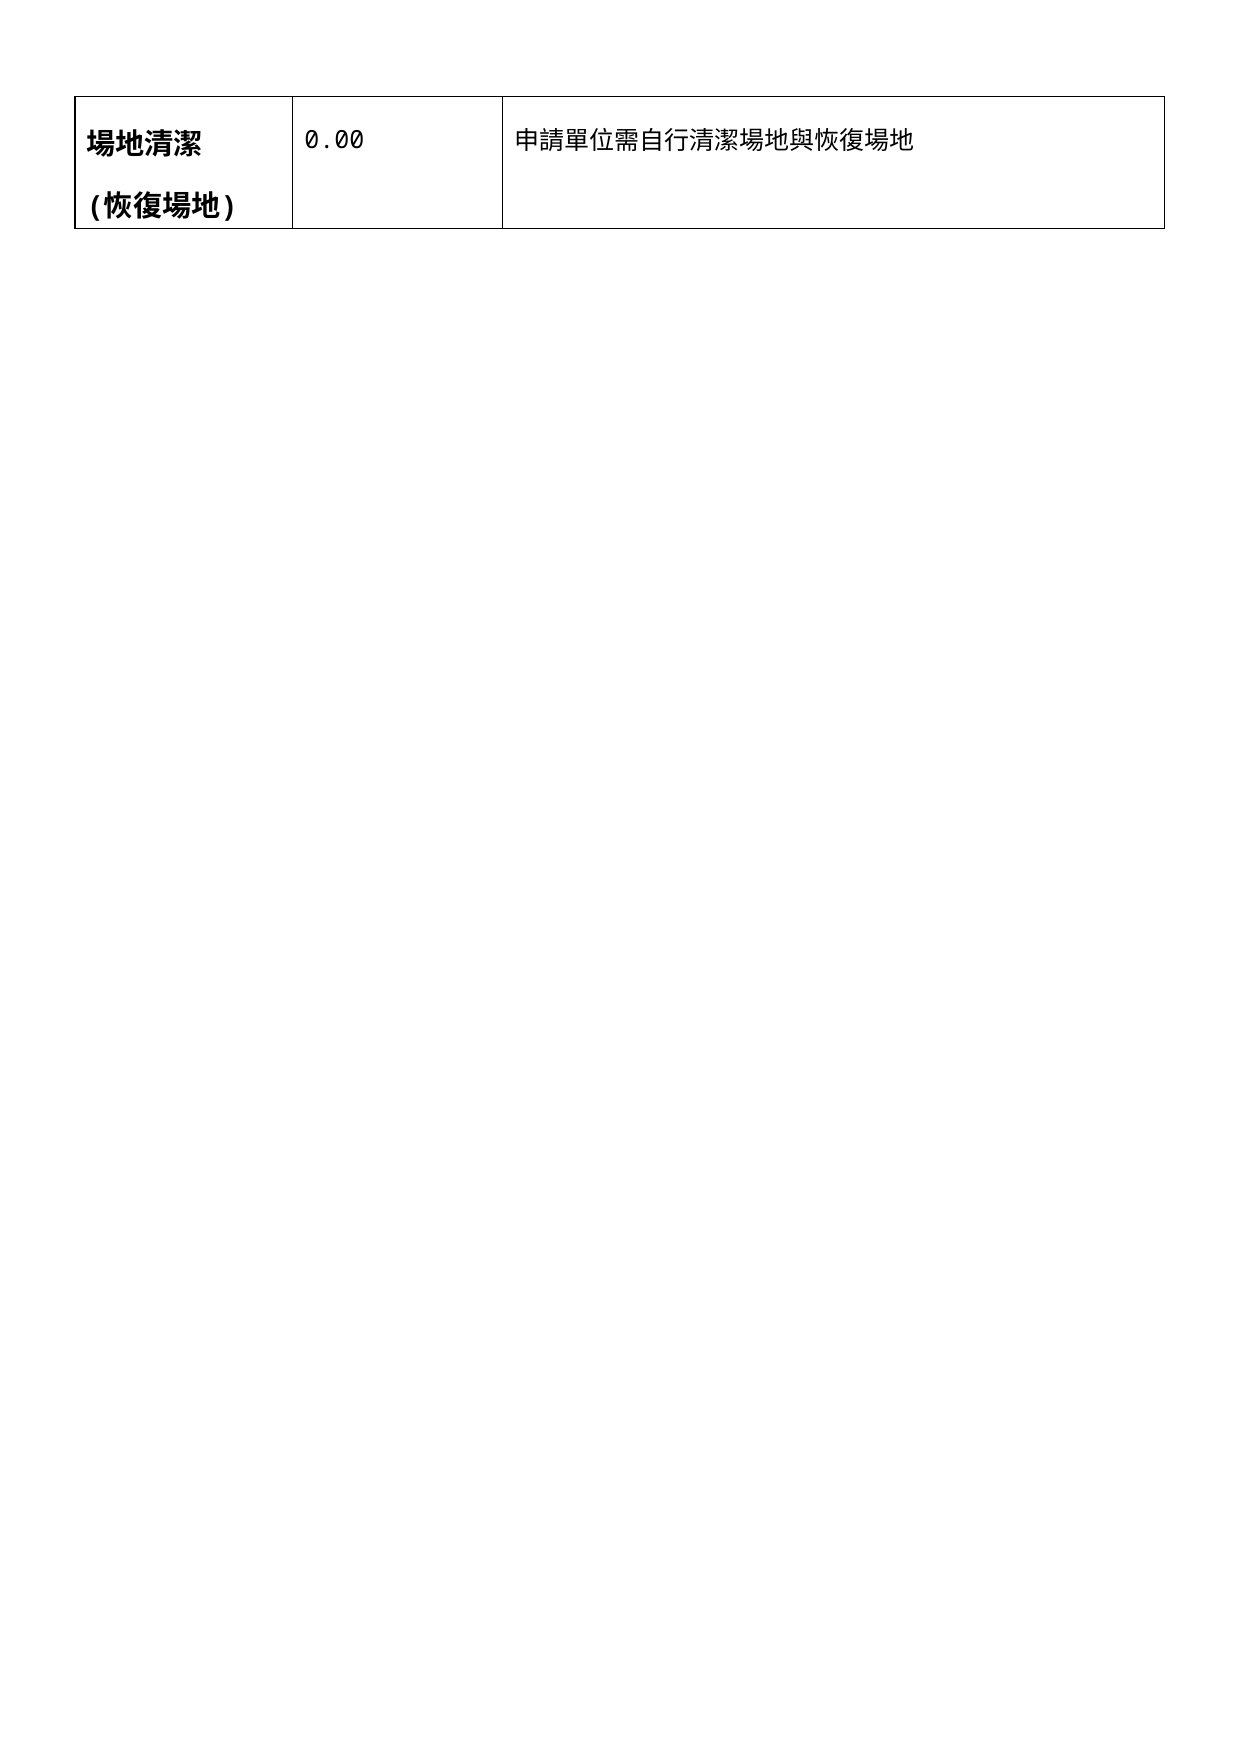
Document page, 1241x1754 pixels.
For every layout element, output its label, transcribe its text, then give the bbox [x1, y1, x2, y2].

table_cell 場地清潔 (恢復場地) [76, 97, 292, 228]
table_cell 申請單位需自行清潔場地與恢復場地 [503, 97, 1164, 228]
table_cell 0.00 [293, 97, 502, 228]
